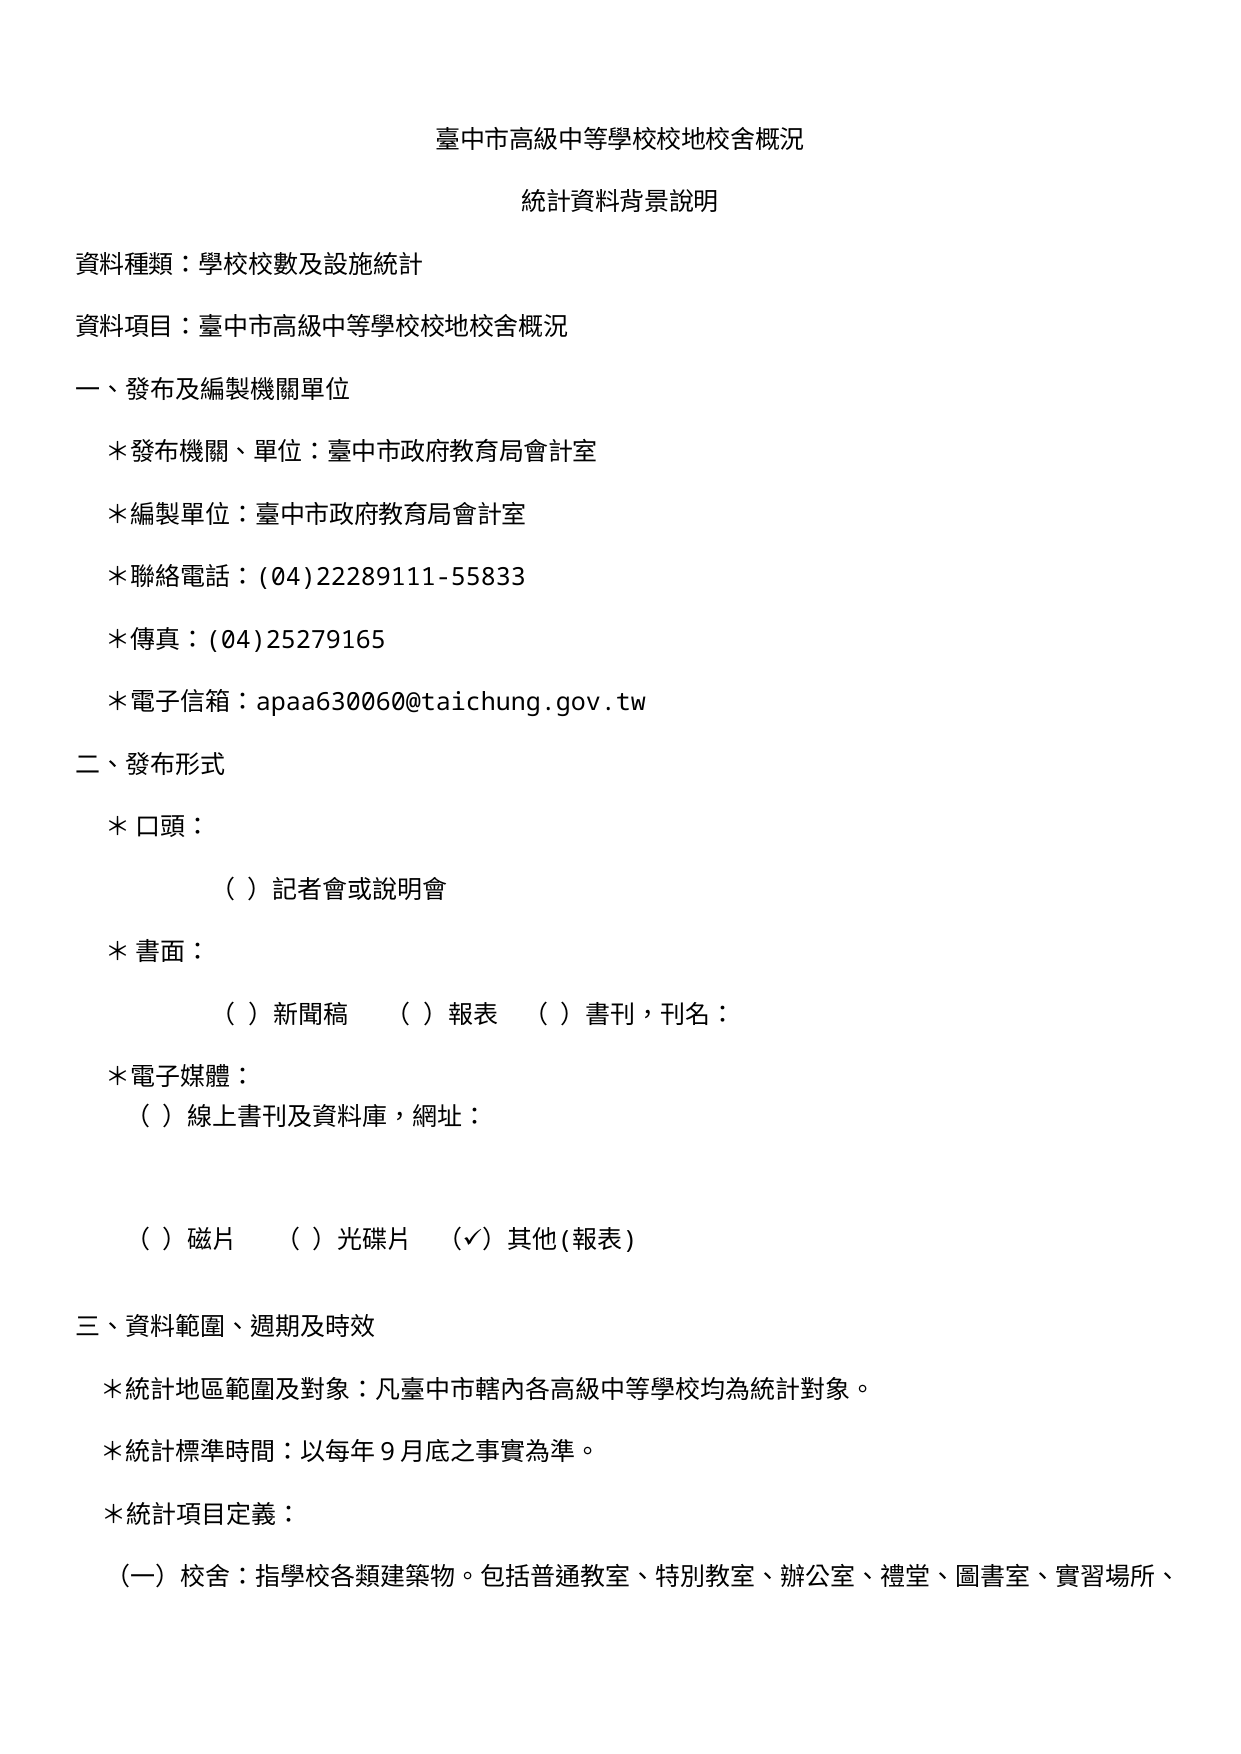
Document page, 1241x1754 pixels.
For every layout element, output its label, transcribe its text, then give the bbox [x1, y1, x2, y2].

text 資料種類：學校校數及設施統計 [75, 221, 1165, 283]
text ＊統計標準時間：以每年9月底之事實為準。 [100, 1408, 1165, 1471]
text （ ）磁片 （ ）光碟片 （）其他(報表) [75, 1196, 1199, 1258]
text ＊統計項目定義： [102, 1471, 1165, 1533]
text 二、發布形式 [75, 721, 1165, 783]
text 資料項目：臺中市高級中等學校校地校舍概況 [75, 283, 1165, 346]
text 一、發布及編製機關單位 [75, 346, 1165, 408]
text （ ）新聞稿 （ ）報表 （ ）書刊，刊名： [106, 971, 1165, 1033]
text ＊統計地區範圍及對象：凡臺中市轄內各高級中等學校均為統計對象。 [100, 1346, 1165, 1408]
text 統計資料背景說明 [75, 158, 1165, 221]
list 口頭： [106, 783, 1165, 846]
list 書面： [106, 908, 1165, 971]
text ＊聯絡電話：(04)22289111-55833 [106, 533, 1165, 596]
text ＊電子信箱：apaa630060@taichung.gov.tw [106, 658, 1165, 721]
text ＊發布機關、單位：臺中市政府教育局會計室 [106, 408, 1165, 471]
text ＊傳真：(04)25279165 [106, 596, 1165, 658]
text ＊電子媒體： [106, 1033, 1165, 1096]
text （ ）記者會或說明會 [75, 846, 1165, 908]
text 臺中市高級中等學校校地校舍概況 [75, 96, 1165, 158]
text （一）校舍：指學校各類建築物。包括普通教室、特別教室、辦公室、禮堂、圖書室、實習場所、室內運動場所、餐廳、宿舍及其他等建築物。 [75, 1533, 1165, 1596]
text （ ）線上書刊及資料庫，網址： [75, 1096, 1199, 1133]
text 三、資料範圍、週期及時效 [75, 1283, 1165, 1346]
text ＊編製單位：臺中市政府教育局會計室 [106, 471, 1165, 533]
